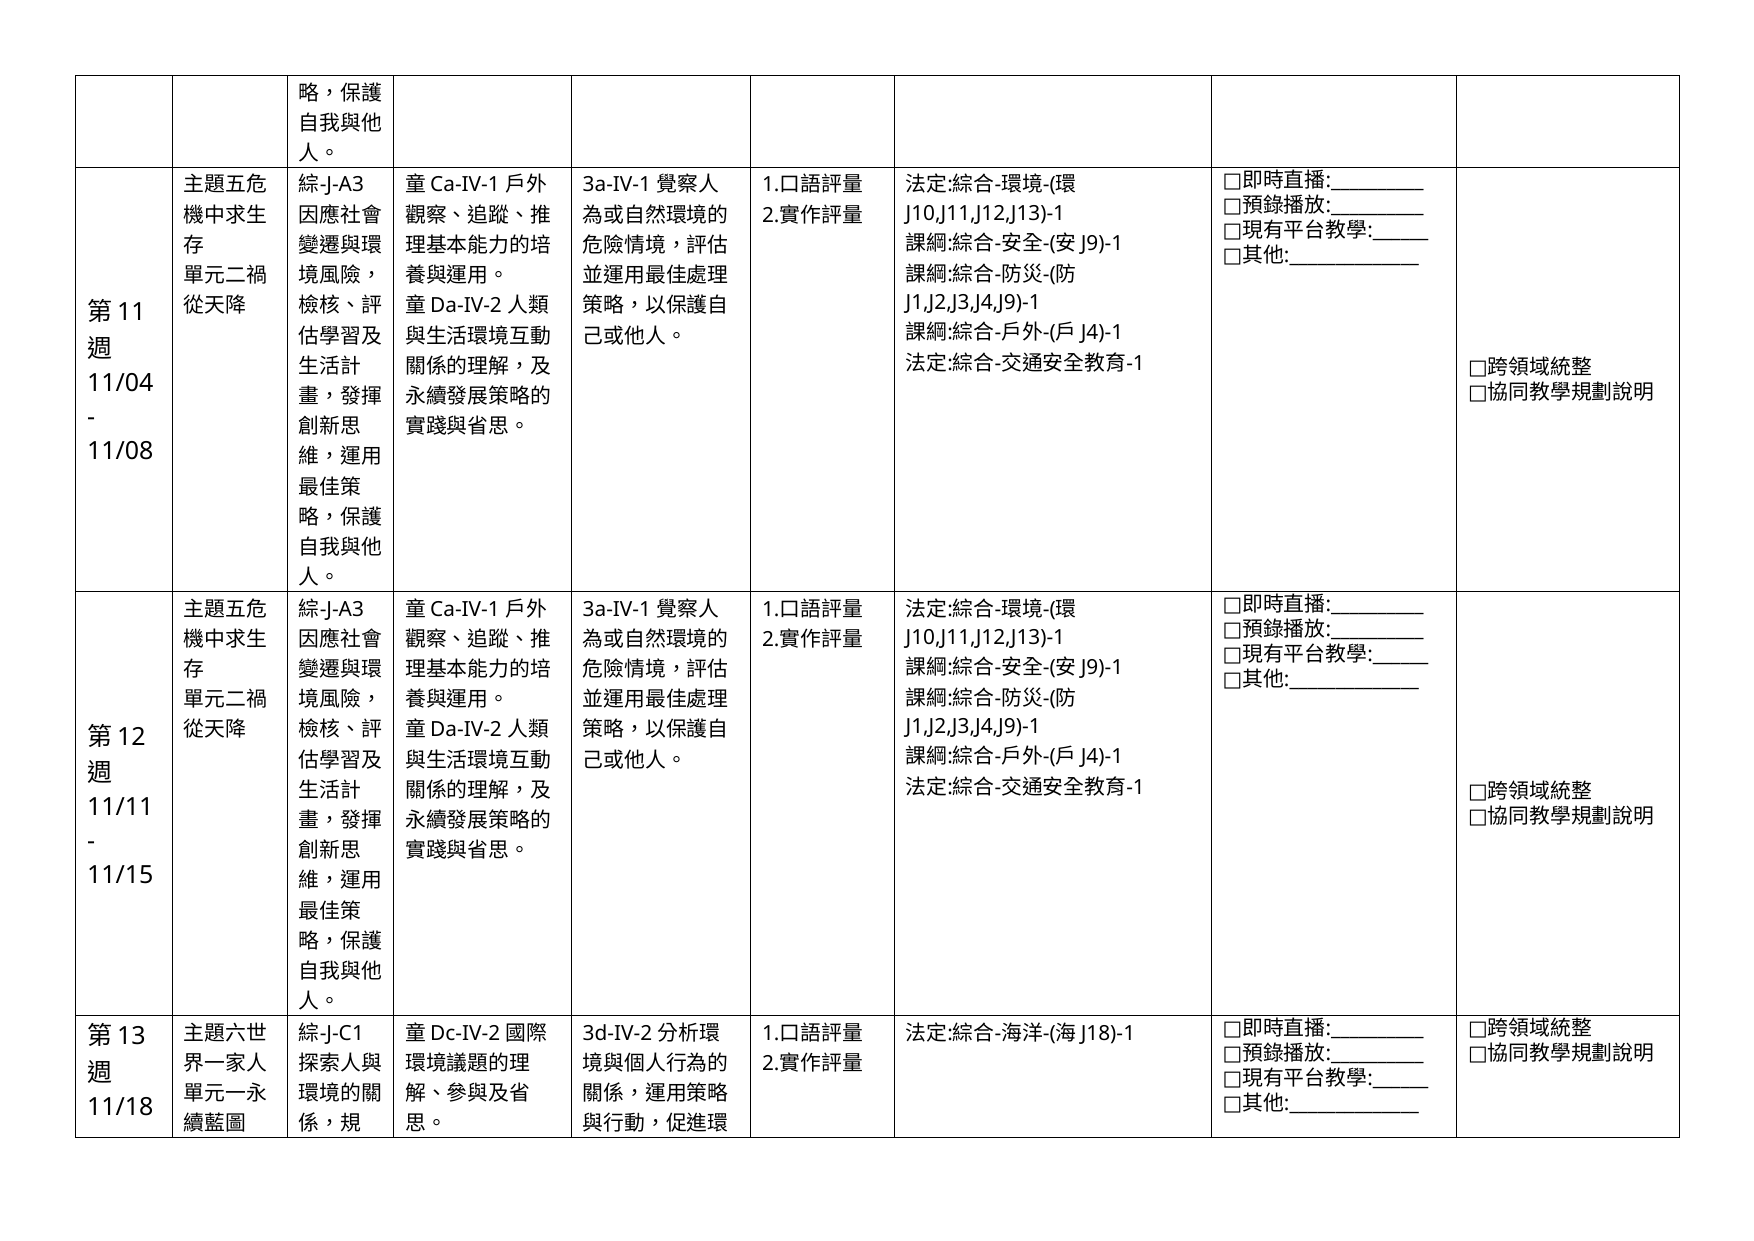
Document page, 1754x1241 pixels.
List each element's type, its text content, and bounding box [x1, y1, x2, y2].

table_cell 童Ca-IV-1 戶外觀察、追蹤、推理基本能力的培養與運用。 童Da-IV-2 人類與生活環境互動關係的理解，及永續發展策略的實踐與省思。 [394, 592, 571, 1015]
table_cell 綜-J-C1 探索人與環境的關係，規 [288, 1016, 393, 1137]
table_cell □跨領域統整 □協同教學規劃說明 [1457, 1016, 1679, 1137]
table_cell 主題五危機中求生存 單元二禍從天降 [173, 168, 287, 591]
table_cell 略，保護自我與他人。 [288, 76, 393, 167]
table_cell 1.口語評量 2.實作評量 [751, 1016, 894, 1137]
table_cell 1.口語評量 2.實作評量 [751, 168, 894, 591]
table_cell 3d-IV-2 分析環境與個人行為的關係，運用策略與行動，促進環 [572, 1016, 750, 1137]
table_cell [76, 76, 172, 167]
table_cell 綜-J-A3 因應社會變遷與環境風險，檢核、評估學習及生活計畫，發揮創新思維，運用最佳策略，保護自我與他人。 [288, 168, 393, 591]
table_cell 綜-J-A3 因應社會變遷與環境風險，檢核、評估學習及生活計畫，發揮創新思維，運用最佳策略，保護自我與他人。 [288, 592, 393, 1015]
table_cell 童Ca-IV-1 戶外觀察、追蹤、推理基本能力的培養與運用。 童Da-IV-2 人類與生活環境互動關係的理解，及永續發展策略的實踐與省思。 [394, 168, 571, 591]
table_cell 主題五危機中求生存 單元二禍從天降 [173, 592, 287, 1015]
table_cell [173, 76, 287, 167]
table_cell 法定:綜合-環境-(環J10,J11,J12,J13)-1 課綱:綜合-安全-(安J9)-1 課綱:綜合-防災-(防J1,J2,J3,J4,J9)-1 課綱:綜合-戶外-(戶J4)-1 法定:綜合-交通安全教育-1 [895, 592, 1211, 1015]
table_cell 3a-IV-1 覺察人為或自然環境的危險情境，評估並運用最佳處理策略，以保護自己或他人。 [572, 592, 750, 1015]
table_cell 法定:綜合-海洋-(海J18)-1 [895, 1016, 1211, 1137]
table_cell [394, 76, 571, 167]
table_cell 3a-IV-1 覺察人為或自然環境的危險情境，評估並運用最佳處理策略，以保護自己或他人。 [572, 168, 750, 591]
table_cell □即時直播:__________ □預錄播放:__________ □現有平台教學:______ □其他:______________ [1212, 168, 1456, 591]
table_cell 主題六世界一家人 單元一永續藍圖 [173, 1016, 287, 1137]
table_cell [1457, 76, 1679, 167]
table_cell □跨領域統整 □協同教學規劃說明 [1457, 168, 1679, 591]
table_cell 1.口語評量 2.實作評量 [751, 592, 894, 1015]
table_cell [751, 76, 894, 167]
table_cell 第13週 11/18- [76, 1016, 172, 1137]
table_cell 法定:綜合-環境-(環J10,J11,J12,J13)-1 課綱:綜合-安全-(安J9)-1 課綱:綜合-防災-(防J1,J2,J3,J4,J9)-1 課綱:綜合-戶外-(戶J4)-1 法定:綜合-交通安全教育-1 [895, 168, 1211, 591]
table_cell 第12週 11/11-11/15 [76, 592, 172, 1015]
table_cell [1212, 76, 1456, 167]
table_cell [572, 76, 750, 167]
table_cell □即時直播:__________ □預錄播放:__________ □現有平台教學:______ □其他:______________ [1212, 1016, 1456, 1137]
table_cell □即時直播:__________ □預錄播放:__________ □現有平台教學:______ □其他:______________ [1212, 592, 1456, 1015]
table_cell [895, 76, 1211, 167]
table_cell 童Dc-IV-2 國際環境議題的理解、參與及省思。 [394, 1016, 571, 1137]
table_cell □跨領域統整 □協同教學規劃說明 [1457, 592, 1679, 1015]
table_cell 第11週 11/04-11/08 [76, 168, 172, 591]
